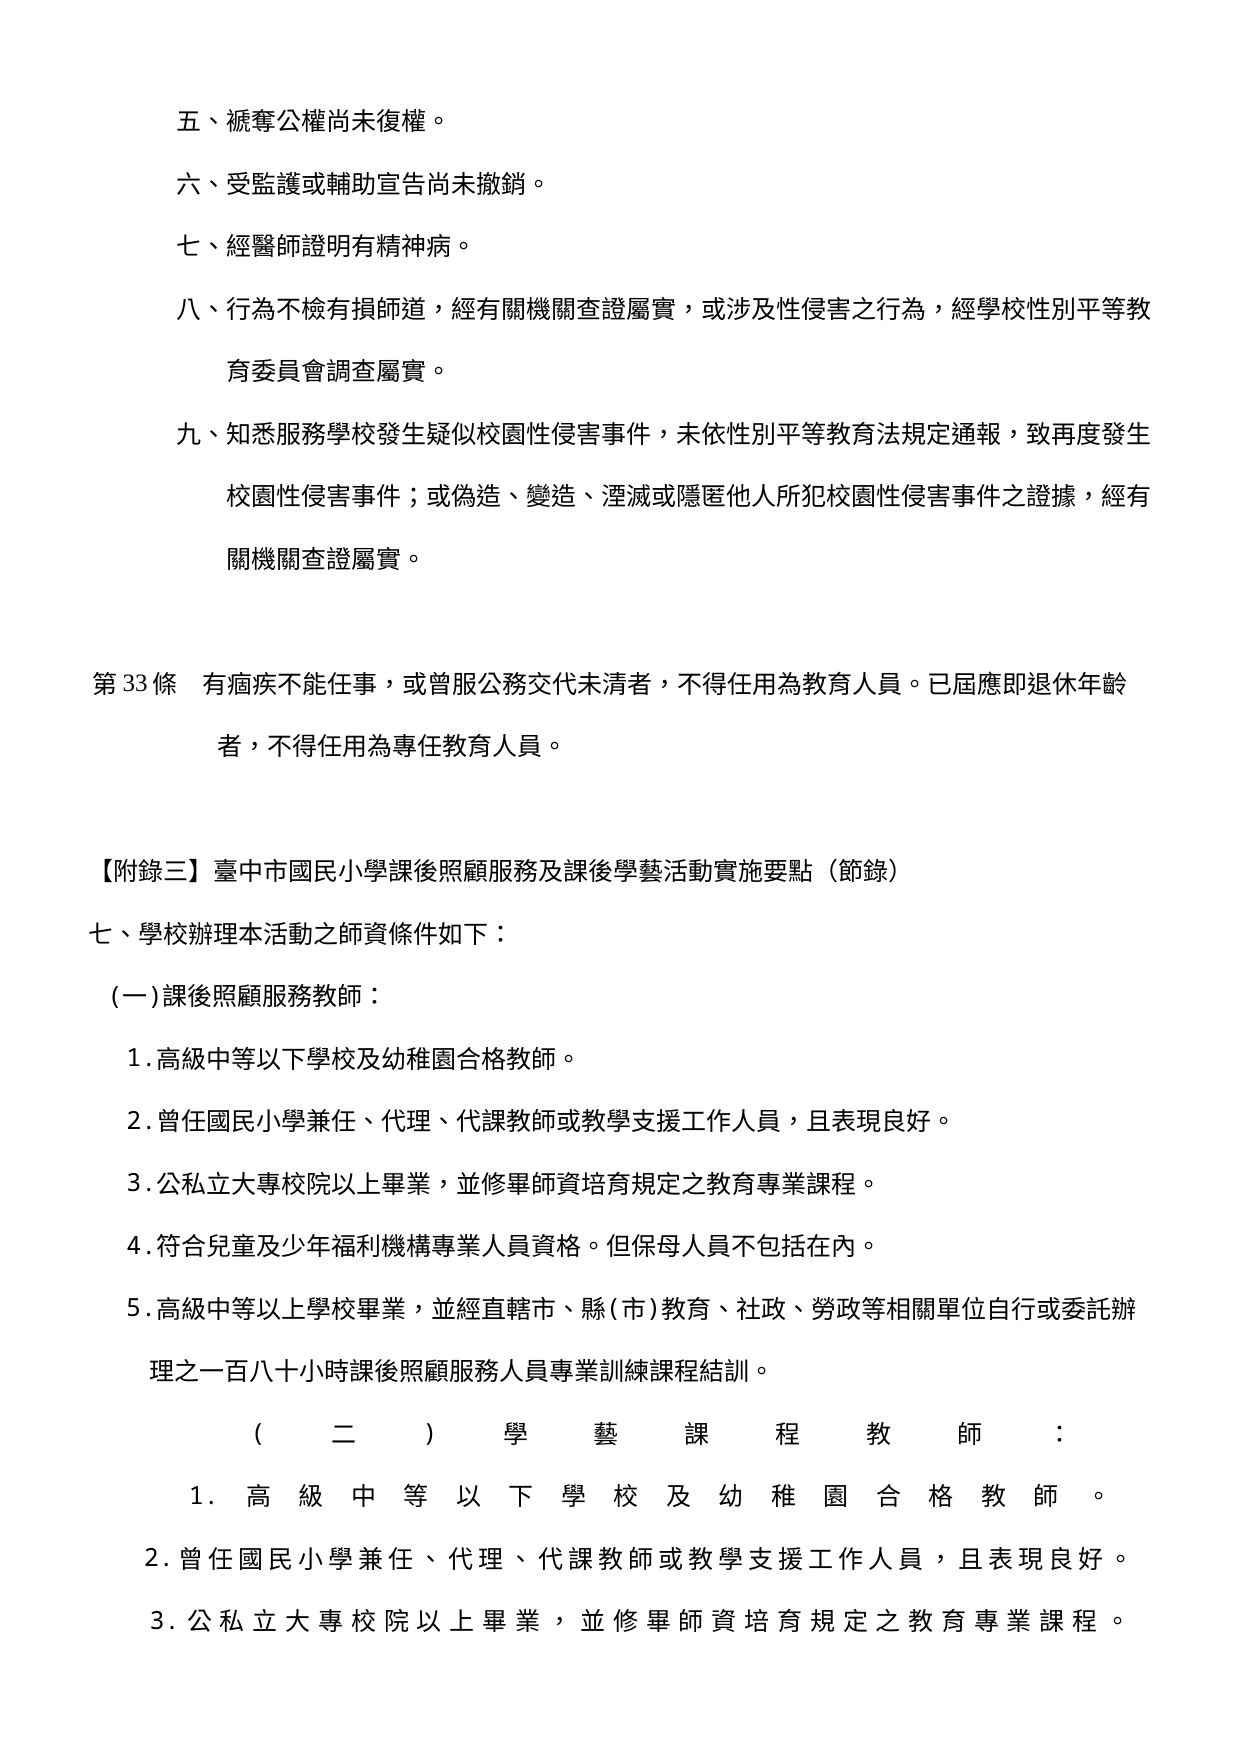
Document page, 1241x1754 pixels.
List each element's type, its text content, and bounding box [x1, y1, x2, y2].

text (二)學藝課程教師： 1.高級中等以下學校及幼稚園合格教師。 2.曾任國民小學兼任、代理、代課教師或教學支援工作人員，且表現良好。 3.公私立大專校院以上畢業，並修畢師資培育規定之教育專業課程。 [89, 1391, 1152, 1641]
text 2.曾任國民小學兼任、代理、代課教師或教學支援工作人員，且表現良好。 [89, 1078, 1152, 1141]
text 4.符合兒童及少年福利機構專業人員資格。但保母人員不包括在內。 [89, 1203, 1152, 1266]
text 八、行為不檢有損師道，經有關機關查證屬實，或涉及性侵害之行為，經學校性別平等教育委員會調查屬實。 [176, 266, 1152, 391]
text 五、褫奪公權尚未復權。 [89, 78, 1152, 141]
text 第33條 有痼疾不能任事，或曾服公務交代未清者，不得任用為教育人員。已屆應即退休年齡者，不得任用為專任教育人員。 [92, 641, 1152, 766]
text 5.高級中等以上學校畢業，並經直轄市、縣(市)教育、社政、勞政等相關單位自行或委託辦理之一百八十小時課後照顧服務人員專業訓練課程結訓。 [126, 1266, 1152, 1391]
text 七、學校辦理本活動之師資條件如下： [89, 891, 1152, 953]
text 六、受監護或輔助宣告尚未撤銷。 [89, 141, 1152, 203]
text 3.公私立大專校院以上畢業，並修畢師資培育規定之教育專業課程。 [89, 1141, 1152, 1203]
text (一)課後照顧服務教師： [107, 953, 1152, 1016]
text 九、知悉服務學校發生疑似校園性侵害事件，未依性別平等教育法規定通報，致再度發生校園性侵害事件；或偽造、變造、湮滅或隱匿他人所犯校園性侵害事件之證據，經有關機關查證屬實。 [176, 391, 1152, 578]
text 七、經醫師證明有精神病。 [89, 203, 1152, 266]
text 【附錄三】臺中市國民小學課後照顧服務及課後學藝活動實施要點（節錄） [89, 828, 1152, 891]
text 1.高級中等以下學校及幼稚園合格教師。 [89, 1016, 1152, 1078]
